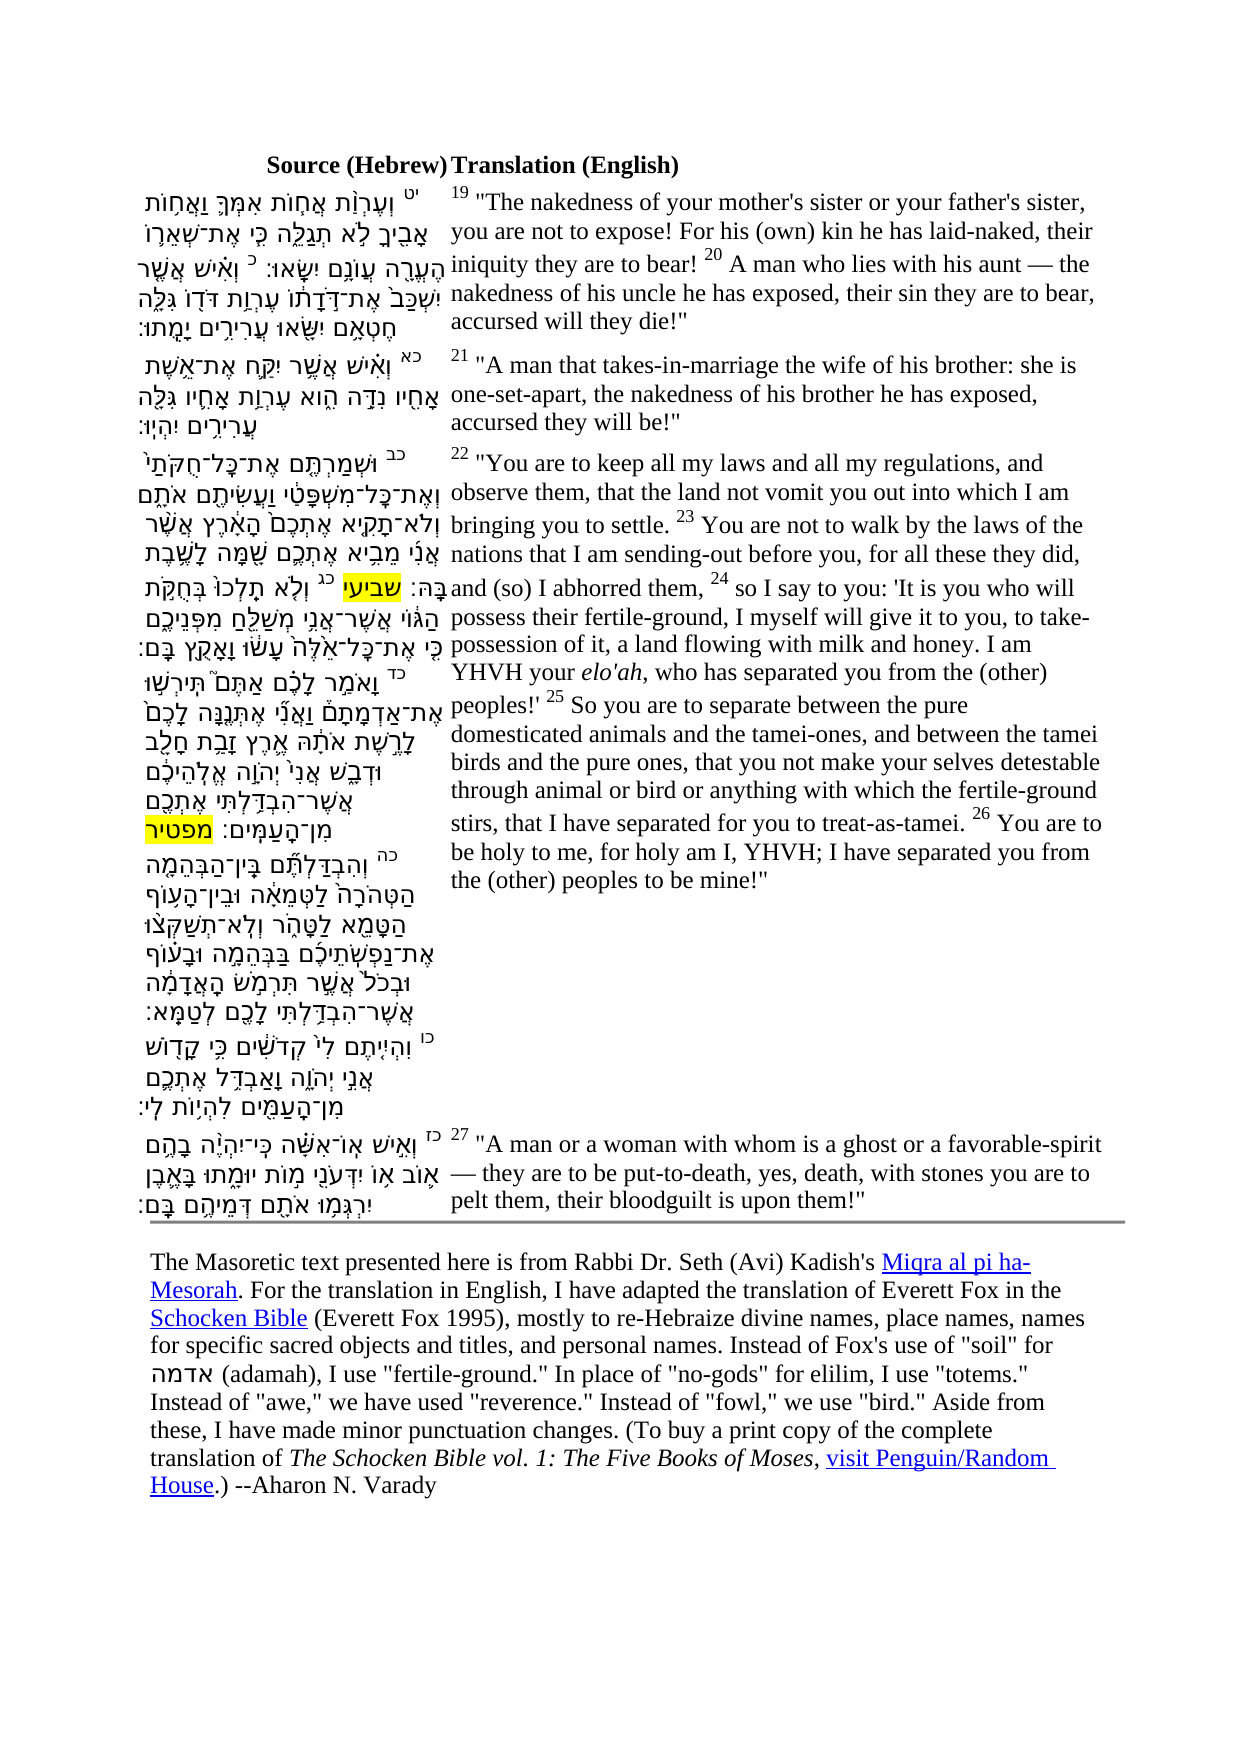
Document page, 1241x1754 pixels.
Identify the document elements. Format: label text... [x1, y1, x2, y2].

table_cell כא וְאִ֗ישׁ אֲשֶׁ֥ר יִקַּ֛ח אֶת־אֵ֥שֶׁת אָחִ֖יו נִדָּ֣ה הִ֑וא עֶרְוַ֥ת אָחִ֛יו גִּלָּ֖ה עֲרִירִ֥ים יִהְיֽוּ׃ [135, 344, 449, 442]
table_cell 27 "A man or a woman with whom is a ghost or a favorable-spirit — they are to be put-to-death, yes, death, with stones you are to pelt them, their bloodguilt is upon them!" [449, 1123, 1105, 1220]
table_cell כז וְאִ֣ישׁ אֽוֹ־אִשָּׁ֗ה כִּֽי־יִהְיֶ֨ה בָהֶ֥ם א֛וֹב א֥וֹ יִדְּעֹנִ֖י מ֣וֹת יוּמָ֑תוּ בָּאֶ֛בֶן יִרְגְּמ֥וּ אֹתָ֖ם דְּמֵיהֶ֥ם בָּֽם׃ [135, 1123, 449, 1221]
table_header Translation (English) [449, 150, 1105, 181]
text The Masoretic text presented here is from Rabbi Dr. Seth (Avi) Kadish's Miqra al pi ha-Mesorah. For the translation in English, I have adapted the translation of Everett Fox in the Schocken Bible (Everett Fox 1995), mostly to re-Hebraize divine names, place names, names for specific sacred objects and titles, and personal names. Instead of Fox's use of "soil" for אדמה (adamah), I use "fertile-ground." In place of "no-gods" for elilim, I use "totems." Instead of "awe," we have used "reverence." Instead of "fowl," we use "bird." Aside from these, I have made minor punctuation changes. (To buy a print copy of the complete translation of The Schocken Bible vol. 1: The Five Books of Moses, visit Penguin/Random House.) --Aharon N. Varady [150, 1248, 1090, 1499]
table_cell 21 "A man that takes-in-marriage the wife of his brother: she is one-set-apart, the nakedness of his brother he has exposed, accursed they will be!" [449, 344, 1105, 442]
table_cell 22 "You are to keep all my laws and all my regulations, and observe them, that the land not vomit you out into which I am bringing you to settle. 23 You are not to walk by the laws of the nations that I am sending-out before you, for all these they did, and (so) I abhorred them, 24 so I say to you: 'It is you who will possess their fertile-ground, I myself will give it to you, to take-possession of it, a land flowing with milk and honey. I am YHVH your elo'ah, who has separated you from the (other) peoples!' 25 So you are to separate between the pure domesticated animals and the tamei-ones, and between the tamei birds and the pure ones, that you not make your selves detestable through animal or bird or anything with which the fertile-ground stirs, that I have separated for you to treat-as-tamei. 26 You are to be holy to me, for holy am I, YHVH; I have separated you from the (other) peoples to be mine!" [449, 442, 1105, 1123]
table_cell כב וּשְׁמַרְתֶּ֤ם אֶת־כׇּל־חֻקֹּתַי֙ וְאֶת־כׇּל־מִשְׁפָּטַ֔י וַעֲשִׂיתֶ֖ם אֹתָ֑ם וְלֹא־תָקִ֤יא אֶתְכֶם֙ הָאָ֔רֶץ אֲשֶׁ֨ר אֲנִ֜י מֵבִ֥יא אֶתְכֶ֛ם שָׁ֖מָּה לָשֶׁ֥בֶת בָּֽהּ׃ שביעי כג וְלֹ֤א תֵֽלְכוּ֙ בְּחֻקֹּ֣ת הַגּ֔וֹי אֲשֶׁר־אֲנִ֥י מְשַׁלֵּ֖חַ מִפְּנֵיכֶ֑ם כִּ֤י אֶת־כׇּל־אֵ֙לֶּה֙ עָשׂ֔וּ וָאָקֻ֖ץ בָּֽם׃ כד וָאֹמַ֣ר לָכֶ֗ם אַתֶּם֮ תִּֽירְשׁ֣וּ אֶת־אַדְמָתָם֒ וַאֲנִ֞י אֶתְּנֶ֤נָּה לָכֶם֙ לָרֶ֣שֶׁת אֹתָ֔הּ אֶ֛רֶץ זָבַ֥ת חָלָ֖ב וּדְבָ֑שׁ אֲנִי֙ יְהֹוָ֣ה אֱלֹֽהֵיכֶ֔ם אֲשֶׁר־הִבְדַּ֥לְתִּי אֶתְכֶ֖ם מִן־הָֽעַמִּֽים׃ מפטיר כה וְהִבְדַּלְתֶּ֞ם בֵּֽין־הַבְּהֵמָ֤ה הַטְּהֹרָה֙ לַטְּמֵאָ֔ה וּבֵין־הָע֥וֹף הַטָּמֵ֖א לַטָּהֹ֑ר וְלֹֽא־תְשַׁקְּצ֨וּ אֶת־נַפְשֹֽׁתֵיכֶ֜ם בַּבְּהֵמָ֣ה וּבָע֗וֹף וּבְכֹל֙ אֲשֶׁ֣ר תִּרְמֹ֣שׂ הָֽאֲדָמָ֔ה אֲשֶׁר־הִבְדַּ֥לְתִּי לָכֶ֖ם לְטַמֵּֽא׃ כו וִהְיִ֤יתֶם לִי֙ קְדֹשִׁ֔ים כִּ֥י קָד֖וֹשׁ אֲנִ֣י יְהֹוָ֑ה וָאַבְדִּ֥ל אֶתְכֶ֛ם מִן־הָֽעַמִּ֖ים לִהְי֥וֹת לִֽי׃ [135, 442, 449, 1123]
table_header Source (Hebrew) [135, 150, 449, 181]
table_cell 19 "The nakedness of your mother's sister or your father's sister, you are not to expose! For his (own) kin he has laid-naked, their iniquity they are to bear! 20 A man who lies with his aunt — the nakedness of his uncle he has exposed, their sin they are to bear, accursed will they die!" [449, 181, 1105, 344]
table_cell יט וְעֶרְוַ֨ת אֲח֧וֹת אִמְּךָ֛ וַאֲח֥וֹת אָבִ֖יךָ לֹ֣א תְגַלֵּ֑ה כִּ֧י אֶת־שְׁאֵר֛וֹ הֶעֱרָ֖ה עֲוֺנָ֥ם יִשָּֽׂאוּ׃ כ וְאִ֗ישׁ אֲשֶׁ֤ר יִשְׁכַּב֙ אֶת־דֹּ֣דָת֔וֹ עֶרְוַ֥ת דֹּד֖וֹ גִּלָּ֑ה חֶטְאָ֥ם יִשָּׂ֖אוּ עֲרִירִ֥ים יָמֻֽתוּ׃ [135, 181, 449, 344]
